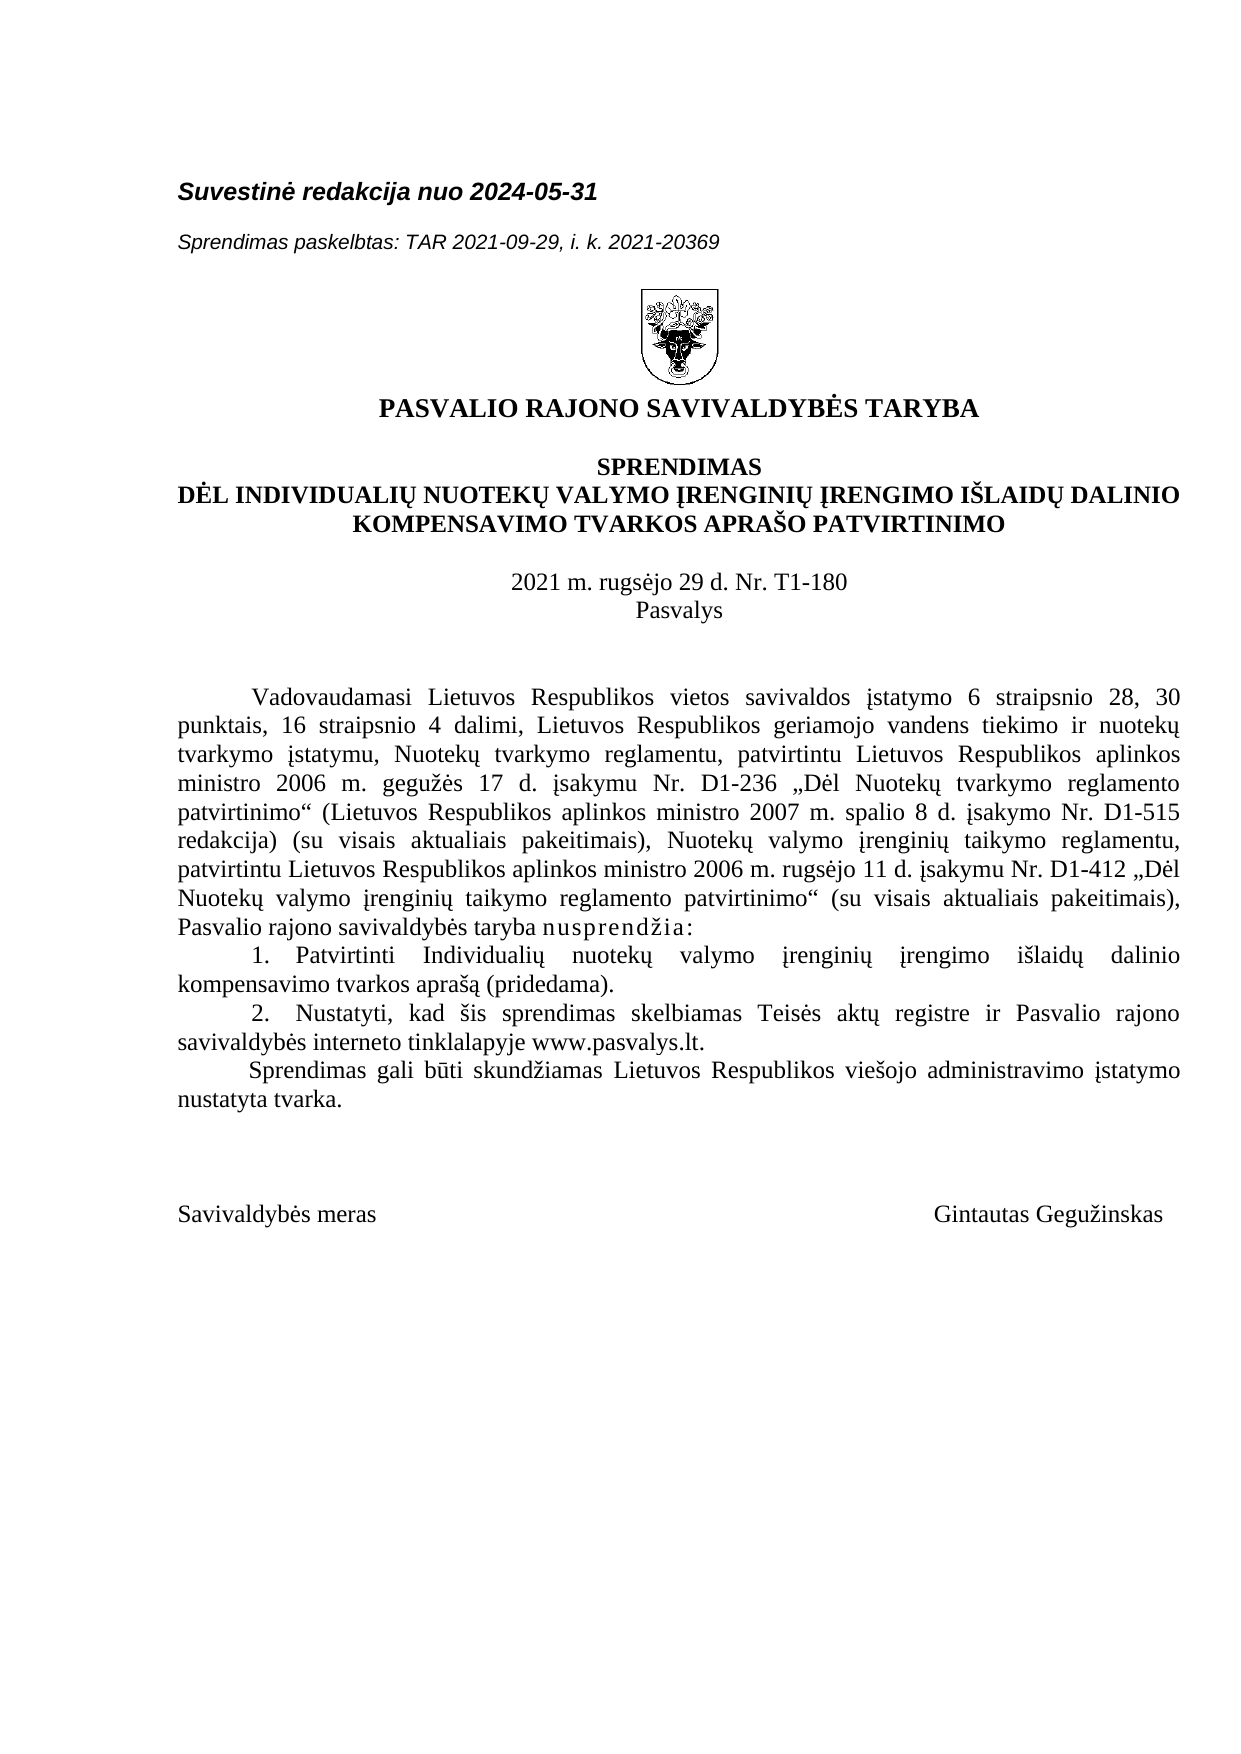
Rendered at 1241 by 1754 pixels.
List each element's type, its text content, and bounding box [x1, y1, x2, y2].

text Savivaldybės meras Gintautas Gegužinskas [177, 1199, 1181, 1228]
text 2021 m. rugsėjo 29 d. Nr. T1-180 [177, 567, 1181, 595]
text Pasvalio rajono savivaldybės taryba [177, 392, 1181, 423]
text Sprendimas gali būti skundžiamas Lietuvos Respublikos viešojo administravimo įstatymo nustatyta tvarka. [177, 1055, 1181, 1113]
text Suvestinė redakcija nuo 2024-05-31 [177, 177, 1181, 206]
text DĖL INDIVIDUALIŲ NUOTEKŲ VALYMO ĮRENGINIŲ ĮRENGIMO IŠLAIDŲ DALINIO KOMPENSAVIMO TVARKOS APRAŠO PATVIRTINIMO [177, 480, 1181, 538]
text 1. Patvirtinti Individualių nuotekų valymo įrenginių įrengimo išlaidų dalinio kompensavimo tvarkos aprašą (pridedama). [177, 940, 1181, 998]
text Vadovaudamasi Lietuvos Respublikos vietos savivaldos įstatymo 6 straipsnio 28, 30 punktais, 16 straipsnio 4 dalimi, Lietuvos Respublikos geriamojo vandens tiekimo ir nuotekų tvarkymo įstatymu, Nuotekų tvarkymo reglamentu, patvirtintu Lietuvos Respublikos aplinkos ministro 2006 m. gegužės 17 d. įsakymu Nr. D1-236 „Dėl Nuotekų tvarkymo reglamento patvirtinimo“ (Lietuvos Respublikos aplinkos ministro 2007 m. spalio 8 d. įsakymo Nr. D1-515 redakcija) (su visais aktualiais pakeitimais), Nuotekų valymo įrenginių taikymo reglamentu, patvirtintu Lietuvos Respublikos aplinkos ministro 2006 m. rugsėjo 11 d. įsakymu Nr. D1-412 „Dėl Nuotekų valymo įrenginių taikymo reglamento patvirtinimo“ (su visais aktualiais pakeitimais), Pasvalio rajono savivaldybės taryba nusprendžia: [177, 682, 1181, 940]
text sprendimas [177, 452, 1181, 480]
text Sprendimas paskelbtas: TAR 2021-09-29, i. k. 2021-20369 [177, 230, 1181, 254]
text Pasvalys [177, 595, 1181, 624]
text 2. Nustatyti, kad šis sprendimas skelbiamas Teisės aktų registre ir Pasvalio rajono savivaldybės interneto tinklalapyje www.pasvalys.lt. [177, 998, 1181, 1055]
